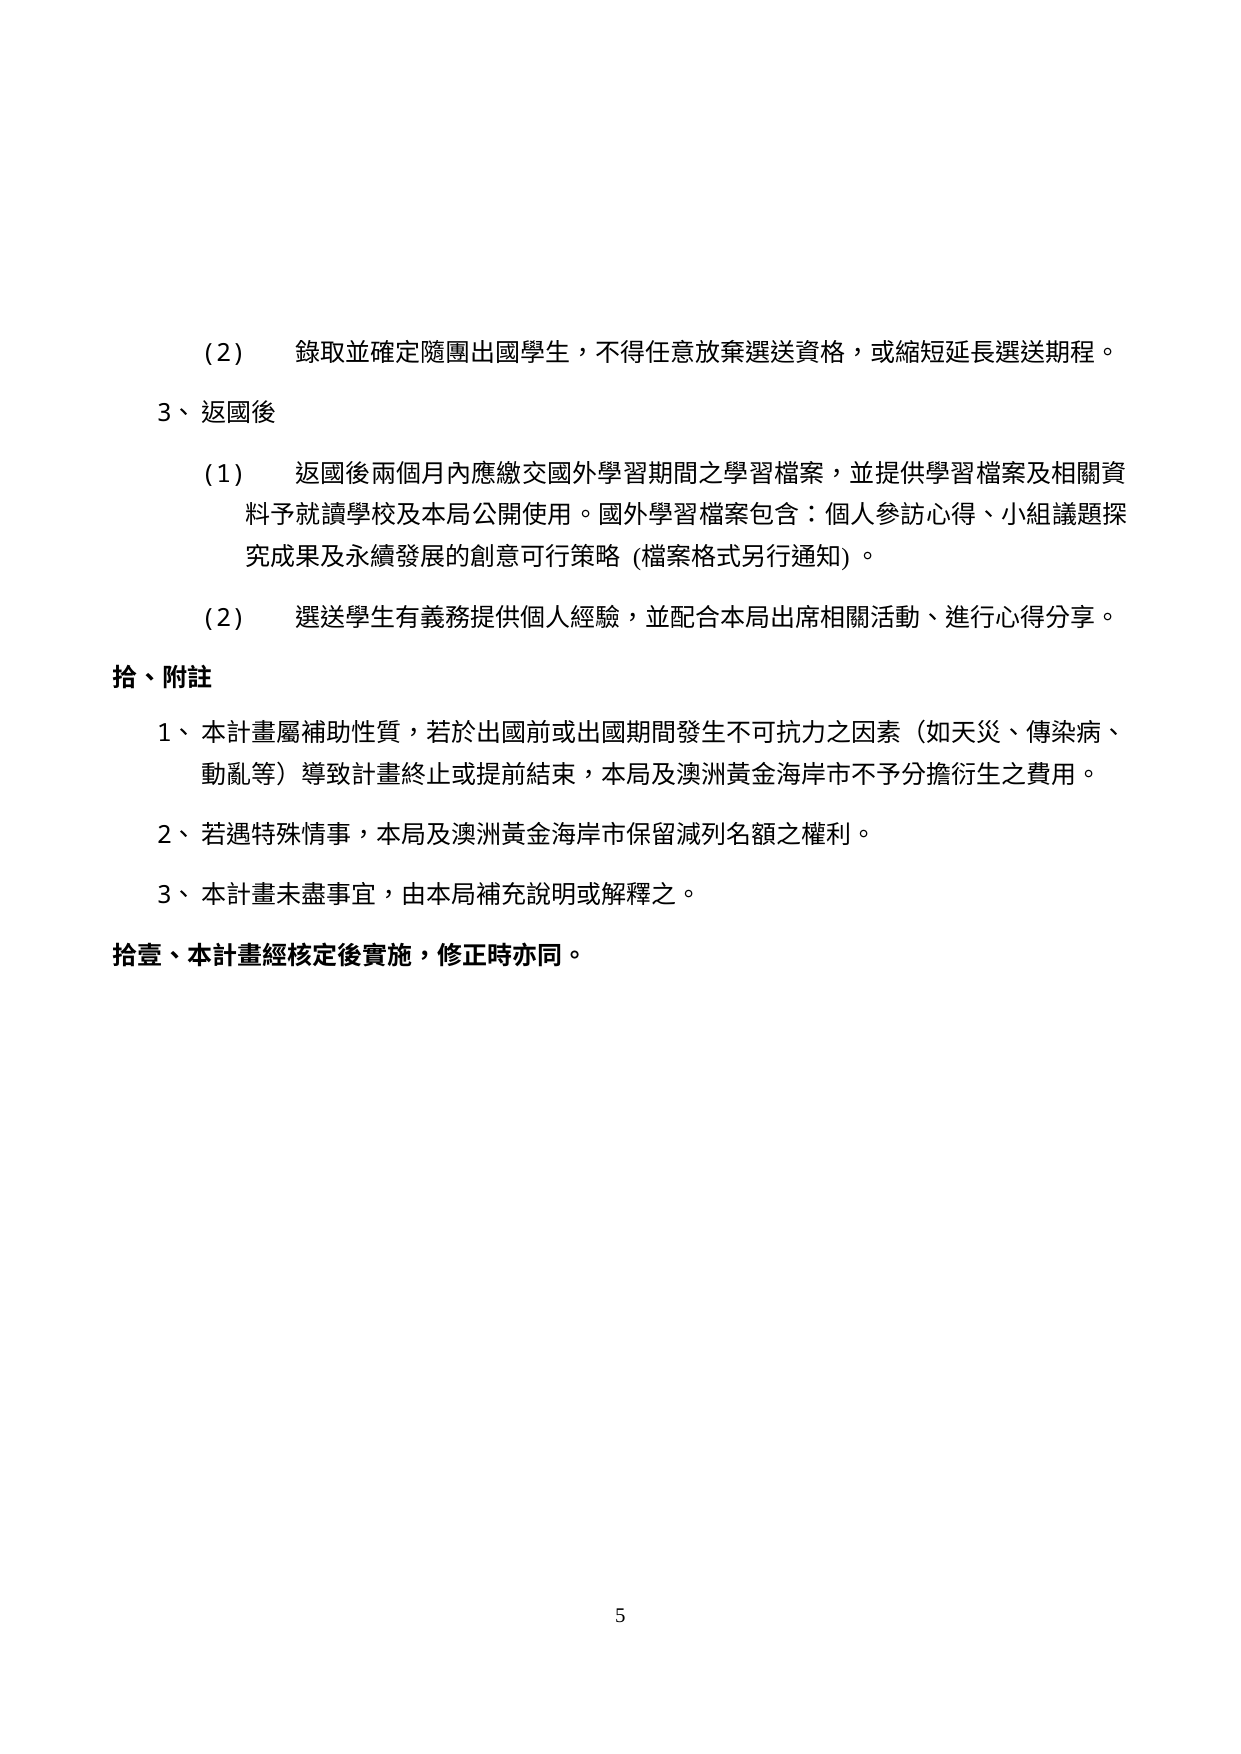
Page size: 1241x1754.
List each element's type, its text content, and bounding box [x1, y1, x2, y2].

list 若遇特殊情事，本局及澳洲黃金海岸市保留減列名額之權利。 [157, 814, 1128, 851]
text 拾、附註 [112, 657, 1128, 694]
list 錄取並確定隨團出國學生，不得任意放棄選送資格，或縮短延長選送期程。 [201, 332, 1128, 369]
list 本計畫未盡事宜，由本局補充說明或解釋之。 [157, 875, 1128, 911]
list 返國後 [157, 393, 1128, 429]
list 選送學生有義務提供個人經驗，並配合本局出席相關活動、進行心得分享。 [201, 597, 1128, 633]
text 拾壹、本計畫經核定後實施，修正時亦同。 [112, 935, 1128, 972]
list 本計畫屬補助性質，若於出國前或出國期間發生不可抗力之因素（如天災、傳染病、動亂等）導致計畫終止或提前結束，本局及澳洲黃金海岸市不予分擔衍生之費用。 [157, 712, 1128, 790]
list 返國後兩個月內應繳交國外學習期間之學習檔案，並提供學習檔案及相關資料予就讀學校及本局公開使用。國外學習檔案包含：個人參訪心得、小組議題探究成果及永續發展的創意可行策略 (檔案格式另行通知) 。 [201, 453, 1128, 573]
